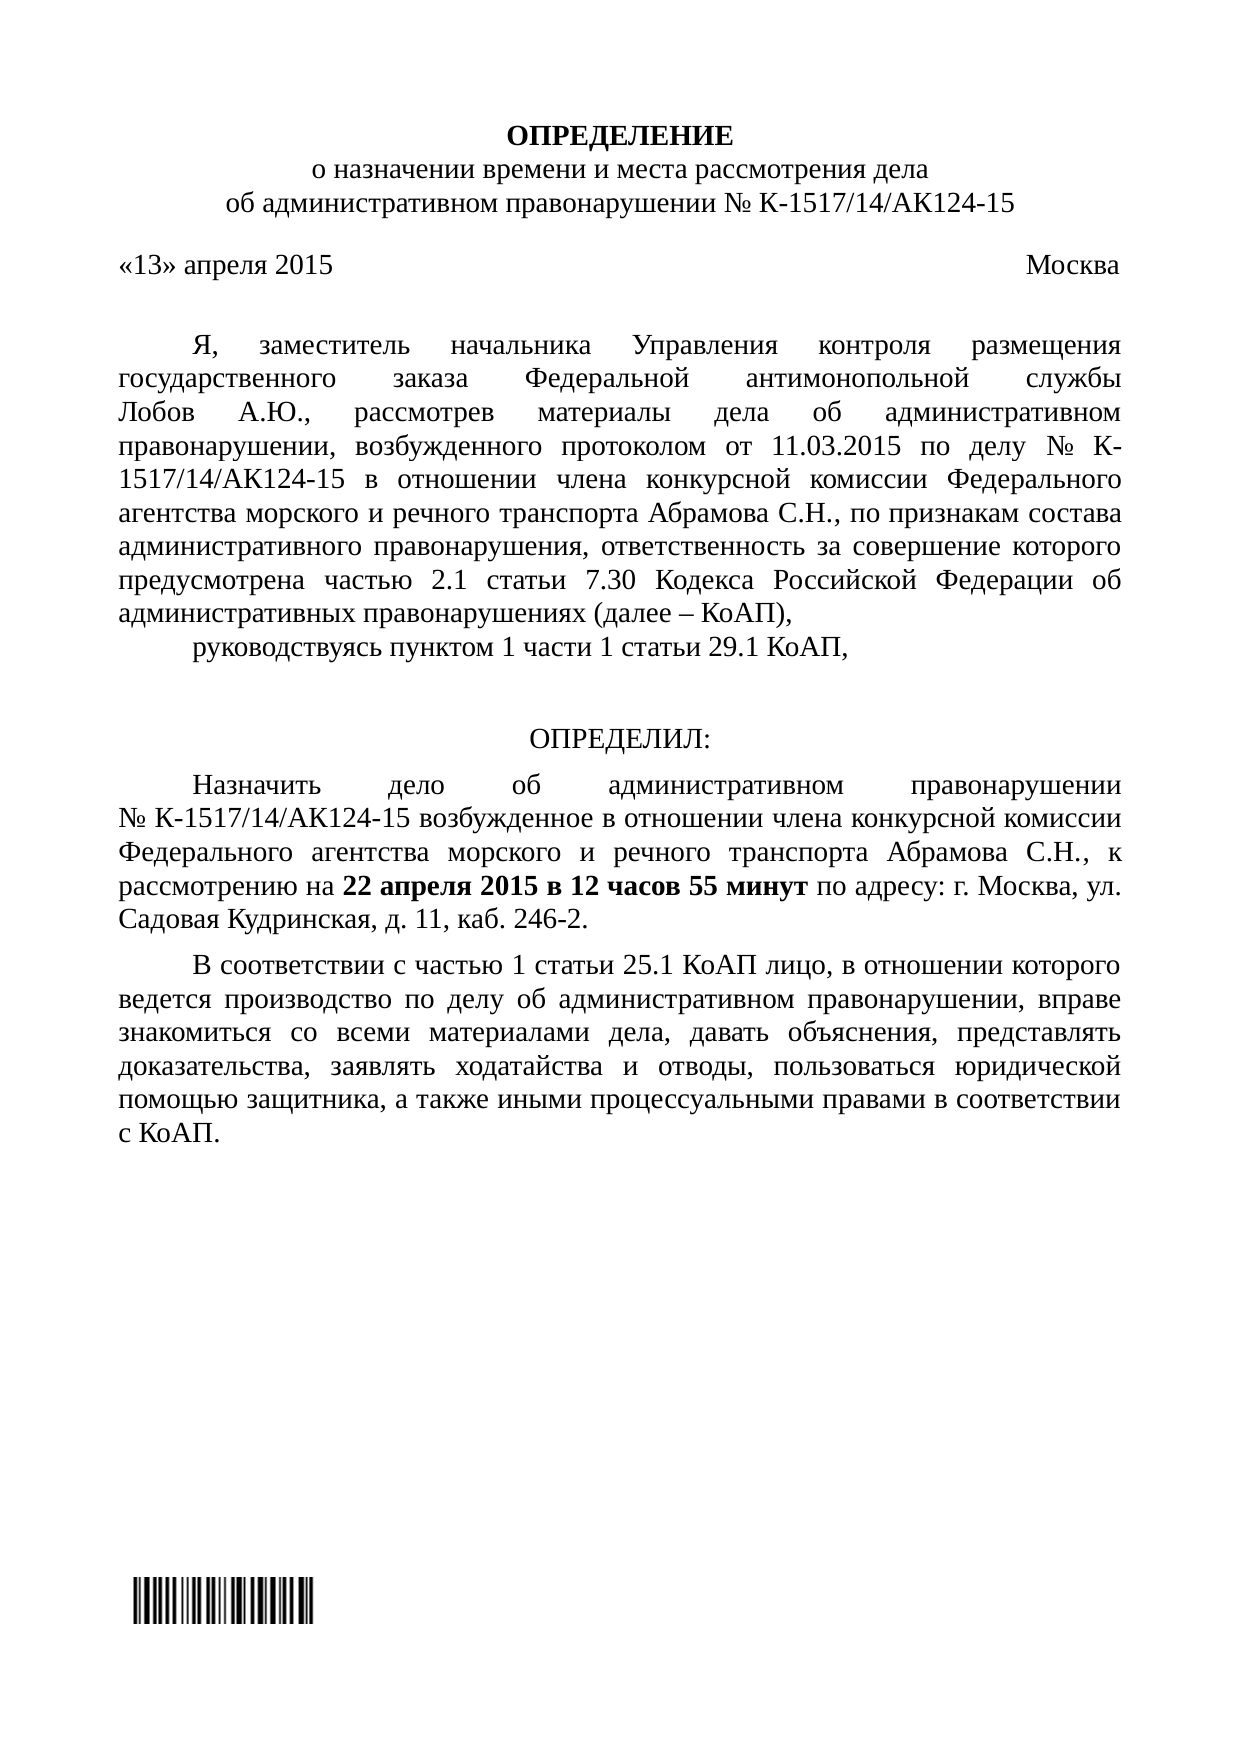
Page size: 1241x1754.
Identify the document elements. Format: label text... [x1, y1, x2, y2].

text об административном правонарушении № К-1517/14/АК124-15 [118, 185, 1122, 219]
picture [118, 1577, 331, 1624]
text о назначении времени и места рассмотрения дела [118, 152, 1122, 185]
subtitle ОПРЕДЕЛЕНИЕ [118, 118, 1122, 152]
text руководствуясь пунктом 1 части 1 статьи 29.1 КоАП, [118, 629, 1122, 662]
text Назначить дело об административном правонарушении № К-1517/14/АК124-15 возбужденное в отношении члена конкурсной комиссии Федерального агентства морского и речного транспорта Абрамова С.Н., к рассмотрению на 22 апреля 2015 в 12 часов 55 минут по адресу: г. Москва, ул. Садовая Кудринская, д. 11, каб. 246-2. [118, 767, 1122, 935]
text Я, заместитель начальника Управления контроля размещения государственного заказа Федеральной антимонопольной службы Лобов А.Ю., рассмотрев материалы дела об административном правонарушении, возбужденного протоколом от 11.03.2015 по делу № К-1517/14/АК124-15 в отношении члена конкурсной комиссии Федерального агентства морского и речного транспорта Абрамова С.Н., по признакам состава административного правонарушения, ответственность за совершение которого предусмотрена частью 2.1 статьи 7.30 Кодекса Российской Федерации об административных правонарушениях (далее – КоАП), [118, 327, 1122, 629]
text «13» апреля 2015 Москва [118, 247, 1122, 281]
text ОПРЕДЕЛИЛ: [118, 721, 1122, 754]
text В соответствии с частью 1 статьи 25.1 КоАП лицо, в отношении которого ведется производство по делу об административном правонарушении, вправе знакомиться со всеми материалами дела, давать объяснения, представлять доказательства, заявлять ходатайства и отводы, пользоваться юридической помощью защитника, а также иными процессуальными правами в соответствии с КоАП. [118, 947, 1122, 1148]
